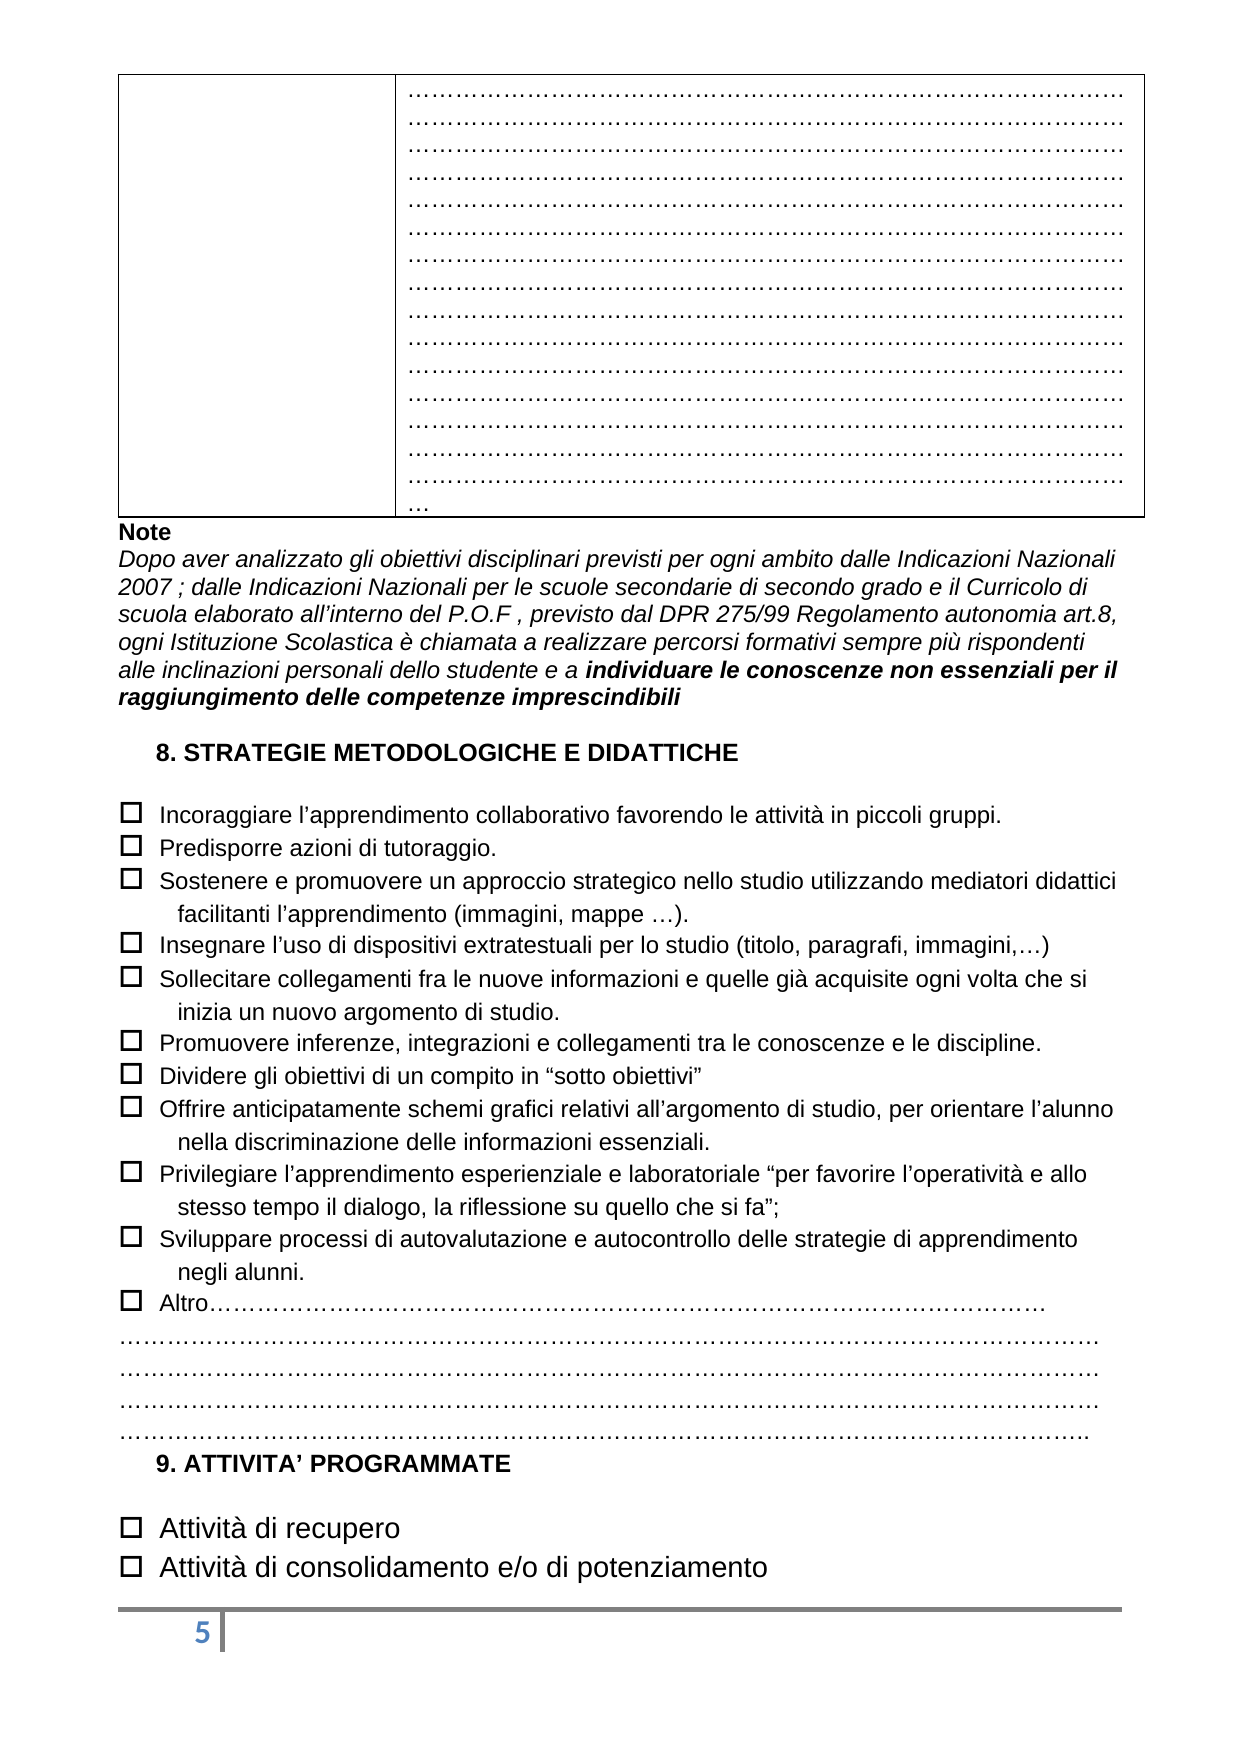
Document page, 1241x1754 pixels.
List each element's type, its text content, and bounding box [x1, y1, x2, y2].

text Sviluppare processi di autovalutazione e autocontrollo delle strategie di apprendimento negli alunni. [118, 1224, 1122, 1285]
table_cell [119, 75, 395, 516]
text Promuovere inferenze, integrazioni e collegamenti tra le conoscenze e le discipline. [118, 1029, 1122, 1058]
table_cell ………………………………………………………………………………………………………………………………………………………………………………………………………………………………………………………………………………………………………………………………………………………………………………………………………………………………………………………………………………………………………………………………………………………………………………………………………………………………………………………………………………………………………………………………………………………………………………………………………………………………………………………………………………………………………………………………………………………………………………………………………………………………………………………………………………………………………………………………………………………………………………………………………………………………………………… [396, 75, 1144, 516]
text Attività di recupero [118, 1511, 1122, 1545]
text 9. ATTIVITA’ PROGRAMMATE [156, 1449, 1122, 1478]
text Incoraggiare l’apprendimento collaborativo favorendo le attività in piccoli gruppi. [118, 801, 1122, 829]
text Note [118, 518, 1122, 545]
text Attività di consolidamento e/o di potenziamento [118, 1550, 1122, 1584]
text Dopo aver analizzato gli obiettivi disciplinari previsti per ogni ambito dalle Indicazioni Nazionali 2007 ; dalle Indicazioni Nazionali per le scuole secondarie di secondo grado e il Curricolo di scuola elaborato all’interno del P.O.F , previsto dal DPR 275/99 Regolamento autonomia art.8, ogni Istituzione Scolastica è chiamata a realizzare percorsi formativi sempre più rispondenti alle inclinazioni personali dello studente e a individuare le conoscenze non essenziali per il raggiungimento delle competenze imprescindibili [118, 545, 1122, 711]
text Insegnare l’uso di dispositivi extratestuali per lo studio (titolo, paragrafi, immagini,…) [118, 931, 1122, 960]
text ………………………………………………………………………………………………………………………………………………………………………………………………………………………………………………………………………………………………………………………………………………………………………………………………………………………………………………….. [118, 1322, 1122, 1445]
text Offrire anticipatamente schemi grafici relativi all’argomento di studio, per orientare l’alunno nella discriminazione delle informazioni essenziali. [118, 1095, 1122, 1156]
text Predisporre azioni di tutoraggio. [118, 834, 1122, 863]
text Dividere gli obiettivi di un compito in “sotto obiettivi” [118, 1062, 1122, 1091]
text Privilegiare l’apprendimento esperienziale e laboratoriale “per favorire l’operatività e allo stesso tempo il dialogo, la riflessione su quello che si fa”; [118, 1160, 1122, 1221]
text Sollecitare collegamenti fra le nuove informazioni e quelle già acquisite ogni volta che si inizia un nuovo argomento di studio. [118, 964, 1122, 1025]
text Sostenere e promuovere un approccio strategico nello studio utilizzando mediatori didattici facilitanti l’apprendimento (immagini, mappe …). [118, 867, 1122, 927]
text Altro…………………………………………………………………………………………… [118, 1289, 1122, 1318]
text 8. STRATEGIE METODOLOGICHE E DIDATTICHE [156, 738, 1122, 767]
